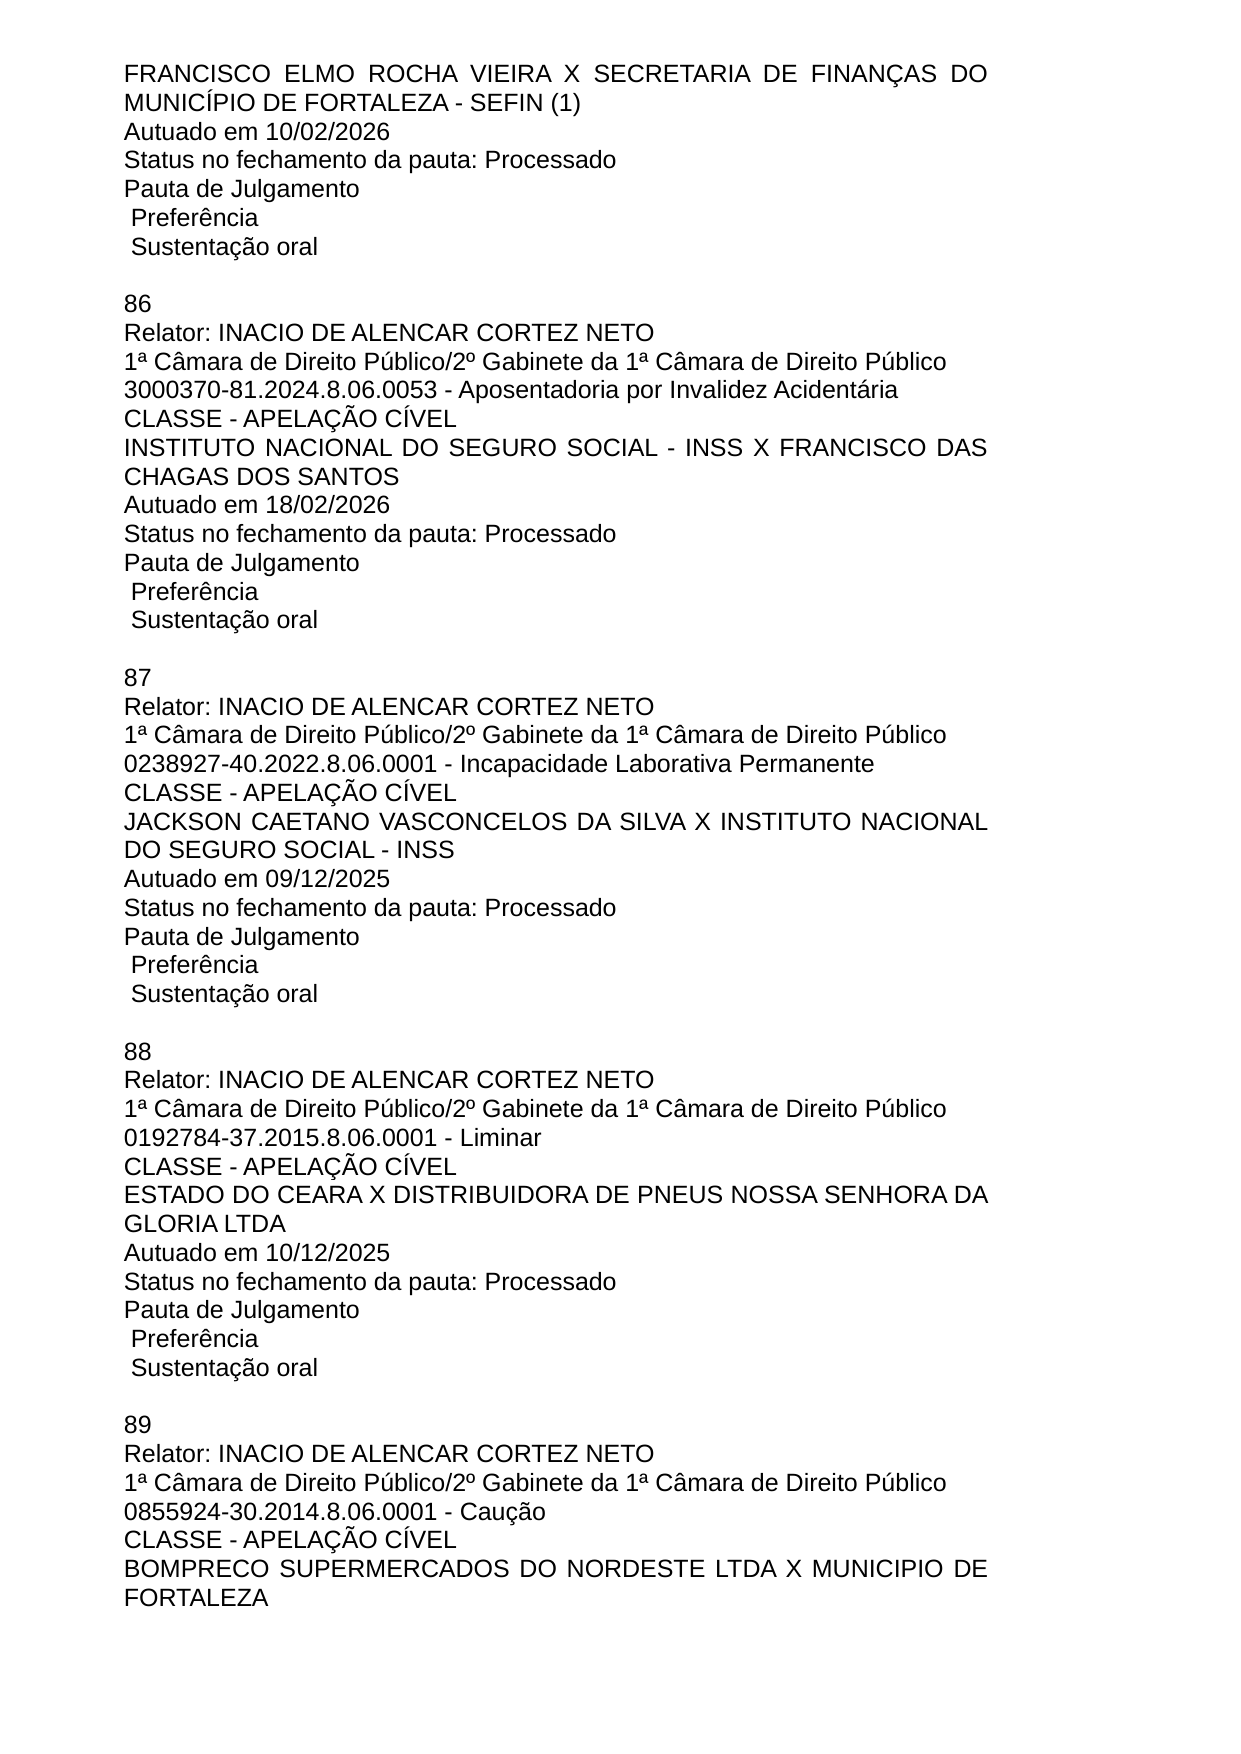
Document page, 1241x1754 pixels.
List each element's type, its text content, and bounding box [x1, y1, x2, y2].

text Relator: INACIO DE ALENCAR CORTEZ NETO [124, 1439, 989, 1468]
text 1ª Câmara de Direito Público/2º Gabinete da 1ª Câmara de Direito Público [124, 720, 989, 749]
text Pauta de Julgamento [124, 548, 989, 577]
text Autuado em 09/12/2025 [124, 864, 989, 893]
text 3000370-81.2024.8.06.0053 - Aposentadoria por Invalidez Acidentária [124, 375, 989, 404]
text JACKSON CAETANO VASCONCELOS DA SILVA X INSTITUTO NACIONAL DO SEGURO SOCIAL - INSS [124, 807, 989, 864]
text Sustentação oral [124, 979, 989, 1008]
text 1ª Câmara de Direito Público/2º Gabinete da 1ª Câmara de Direito Público [124, 1468, 989, 1497]
text CLASSE - APELAÇÃO CÍVEL [124, 404, 989, 433]
text Preferência [124, 203, 989, 232]
text BOMPRECO SUPERMERCADOS DO NORDESTE LTDA X MUNICIPIO DE FORTALEZA [124, 1554, 989, 1612]
text 1ª Câmara de Direito Público/2º Gabinete da 1ª Câmara de Direito Público [124, 347, 989, 375]
text Sustentação oral [124, 1353, 989, 1382]
text Status no fechamento da pauta: Processado [124, 893, 989, 922]
text 0238927-40.2022.8.06.0001 - Incapacidade Laborativa Permanente [124, 749, 989, 778]
text 89 [124, 1410, 989, 1439]
text Relator: INACIO DE ALENCAR CORTEZ NETO [124, 692, 989, 720]
text Pauta de Julgamento [124, 922, 989, 950]
text 1ª Câmara de Direito Público/2º Gabinete da 1ª Câmara de Direito Público [124, 1094, 989, 1123]
text Autuado em 10/12/2025 [124, 1238, 989, 1267]
text Status no fechamento da pauta: Processado [124, 1267, 989, 1295]
text 87 [124, 663, 989, 692]
text Autuado em 18/02/2026 [124, 490, 989, 519]
text 0855924-30.2014.8.06.0001 - Caução [124, 1497, 989, 1525]
text Relator: INACIO DE ALENCAR CORTEZ NETO [124, 1065, 989, 1094]
text Preferência [124, 577, 989, 605]
text 86 [124, 289, 989, 318]
text Relator: INACIO DE ALENCAR CORTEZ NETO [124, 318, 989, 347]
text Preferência [124, 1324, 989, 1353]
text 88 [124, 1037, 989, 1065]
text CLASSE - APELAÇÃO CÍVEL [124, 778, 989, 807]
text CLASSE - APELAÇÃO CÍVEL [124, 1152, 989, 1180]
text Status no fechamento da pauta: Processado [124, 145, 989, 174]
text Status no fechamento da pauta: Processado [124, 519, 989, 548]
text 0192784-37.2015.8.06.0001 - Liminar [124, 1123, 989, 1152]
text Sustentação oral [124, 605, 989, 634]
text Autuado em 10/02/2026 [124, 117, 989, 145]
text Pauta de Julgamento [124, 1295, 989, 1324]
text Preferência [124, 950, 989, 979]
text ESTADO DO CEARA X DISTRIBUIDORA DE PNEUS NOSSA SENHORA DA GLORIA LTDA [124, 1180, 989, 1238]
text INSTITUTO NACIONAL DO SEGURO SOCIAL - INSS X FRANCISCO DAS CHAGAS DOS SANTOS [124, 433, 989, 490]
text Pauta de Julgamento [124, 174, 989, 203]
text Sustentação oral [124, 232, 989, 260]
text FRANCISCO ELMO ROCHA VIEIRA X SECRETARIA DE FINANÇAS DO MUNICÍPIO DE FORTALEZA - SEFIN (1) [124, 59, 989, 117]
text CLASSE - APELAÇÃO CÍVEL [124, 1525, 989, 1554]
